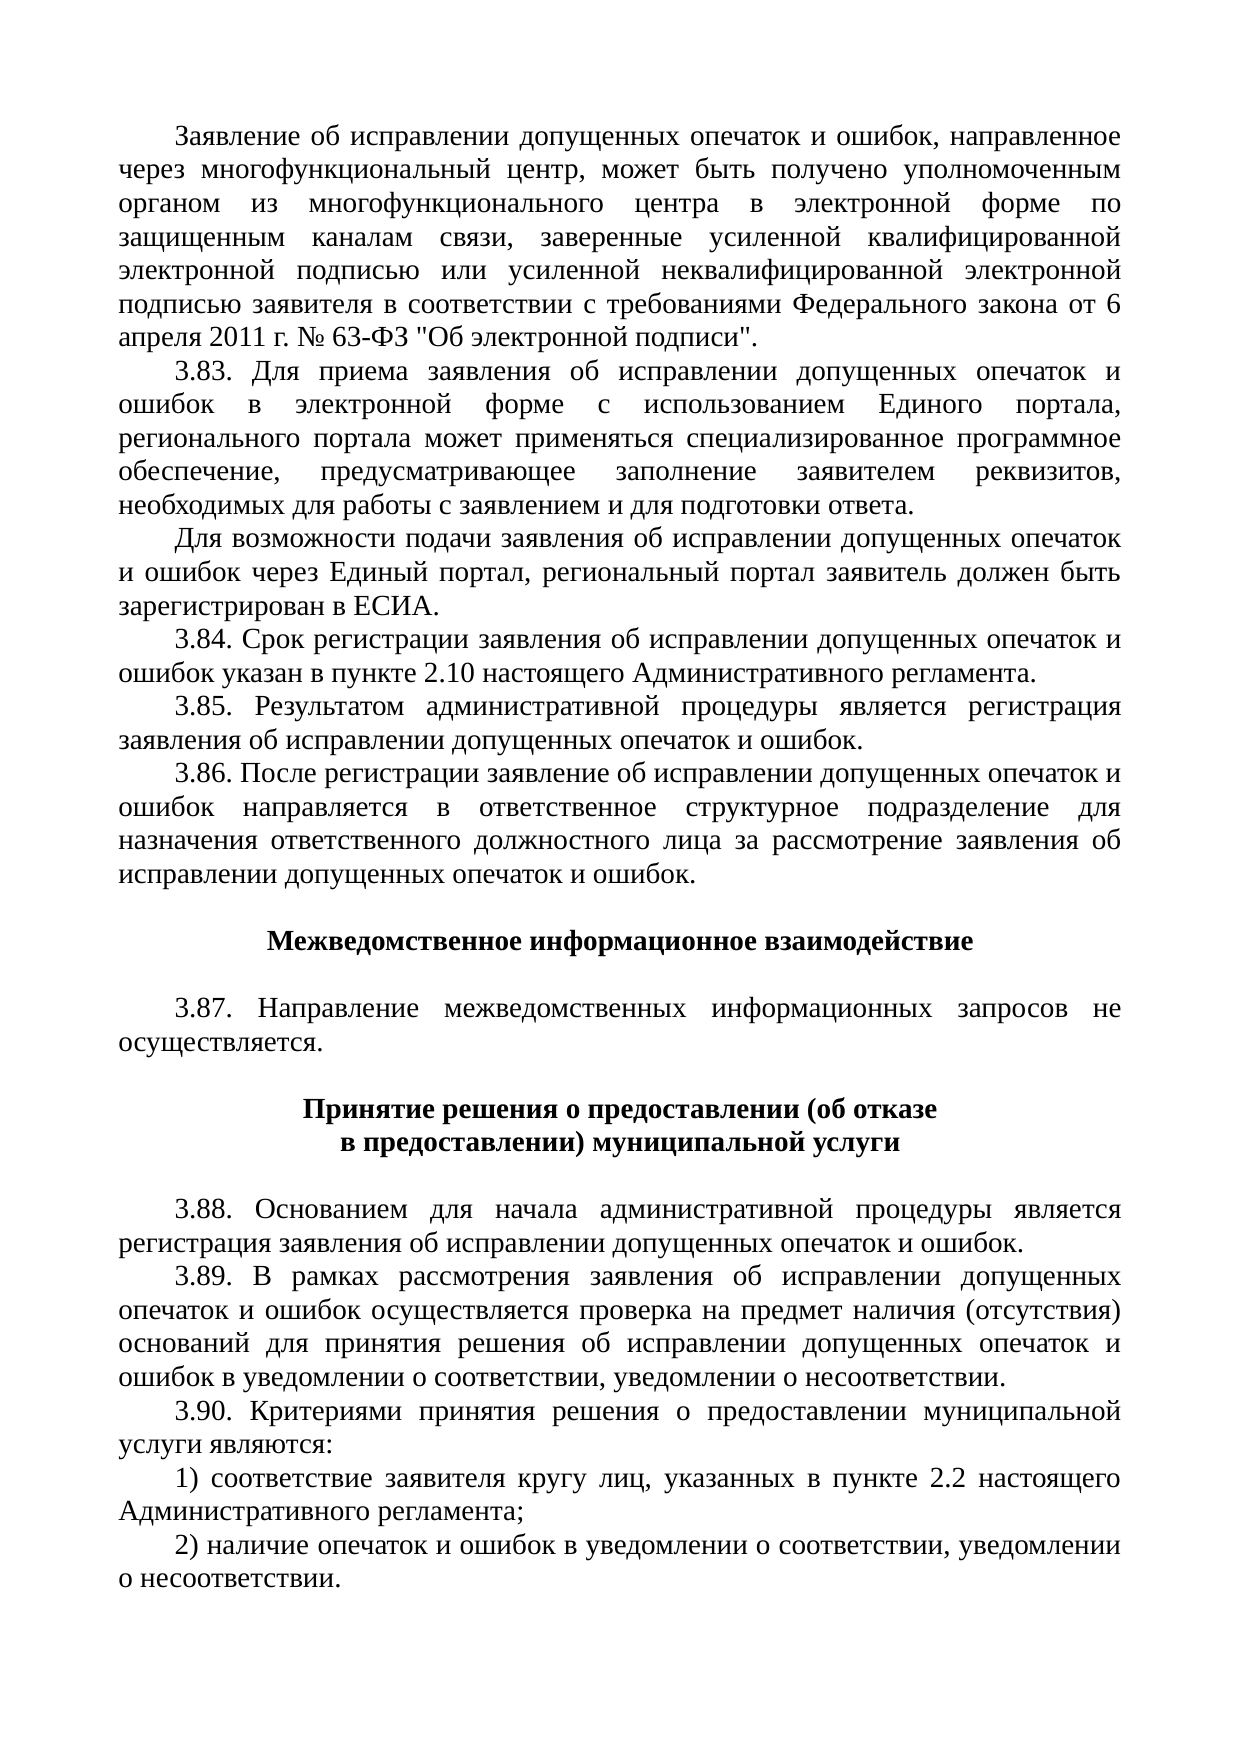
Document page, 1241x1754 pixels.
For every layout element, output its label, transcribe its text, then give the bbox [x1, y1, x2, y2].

text 3.83. Для приема заявления об исправлении допущенных опечаток и ошибок в электронной форме с использованием Единого портала, регионального портала может применяться специализированное программное обеспечение, предусматривающее заполнение заявителем реквизитов, необходимых для работы с заявлением и для подготовки ответа. [118, 353, 1122, 521]
text 3.85. Результатом административной процедуры является регистрация заявления об исправлении допущенных опечаток и ошибок. [118, 688, 1122, 755]
text 3.87. Направление межведомственных информационных запросов не осуществляется. [118, 990, 1122, 1057]
text 2) наличие опечаток и ошибок в уведомлении о соответствии, уведомлении о несоответствии. [118, 1527, 1122, 1594]
text Заявление об исправлении допущенных опечаток и ошибок, направленное через многофункциональный центр, может быть получено уполномоченным органом из многофункционального центра в электронной форме по защищенным каналам связи, заверенные усиленной квалифицированной электронной подписью или усиленной неквалифицированной электронной подписью заявителя в соответствии с требованиями Федерального закона от 6 апреля 2011 г. № 63-ФЗ "Об электронной подписи". [118, 118, 1122, 353]
title Межведомственное информационное взаимодействие [118, 923, 1122, 957]
text 3.88. Основанием для начала административной процедуры является регистрация заявления об исправлении допущенных опечаток и ошибок. [118, 1191, 1122, 1258]
title Принятие решения о предоставлении (об отказе [118, 1091, 1122, 1124]
text 3.84. Срок регистрации заявления об исправлении допущенных опечаток и ошибок указан в пункте 2.10 настоящего Административного регламента. [118, 621, 1122, 688]
title в предоставлении) муниципальной услуги [118, 1124, 1122, 1158]
text 3.86. После регистрации заявление об исправлении допущенных опечаток и ошибок направляется в ответственное структурное подразделение для назначения ответственного должностного лица за рассмотрение заявления об исправлении допущенных опечаток и ошибок. [118, 755, 1122, 889]
text 3.89. В рамках рассмотрения заявления об исправлении допущенных опечаток и ошибок осуществляется проверка на предмет наличия (отсутствия) оснований для принятия решения об исправлении допущенных опечаток и ошибок в уведомлении о соответствии, уведомлении о несоответствии. [118, 1258, 1122, 1393]
text Для возможности подачи заявления об исправлении допущенных опечаток и ошибок через Единый портал, региональный портал заявитель должен быть зарегистрирован в ЕСИА. [118, 521, 1122, 621]
text 1) соответствие заявителя кругу лиц, указанных в пункте 2.2 настоящего Административного регламента; [118, 1460, 1122, 1527]
text 3.90. Критериями принятия решения о предоставлении муниципальной услуги являются: [118, 1393, 1122, 1460]
